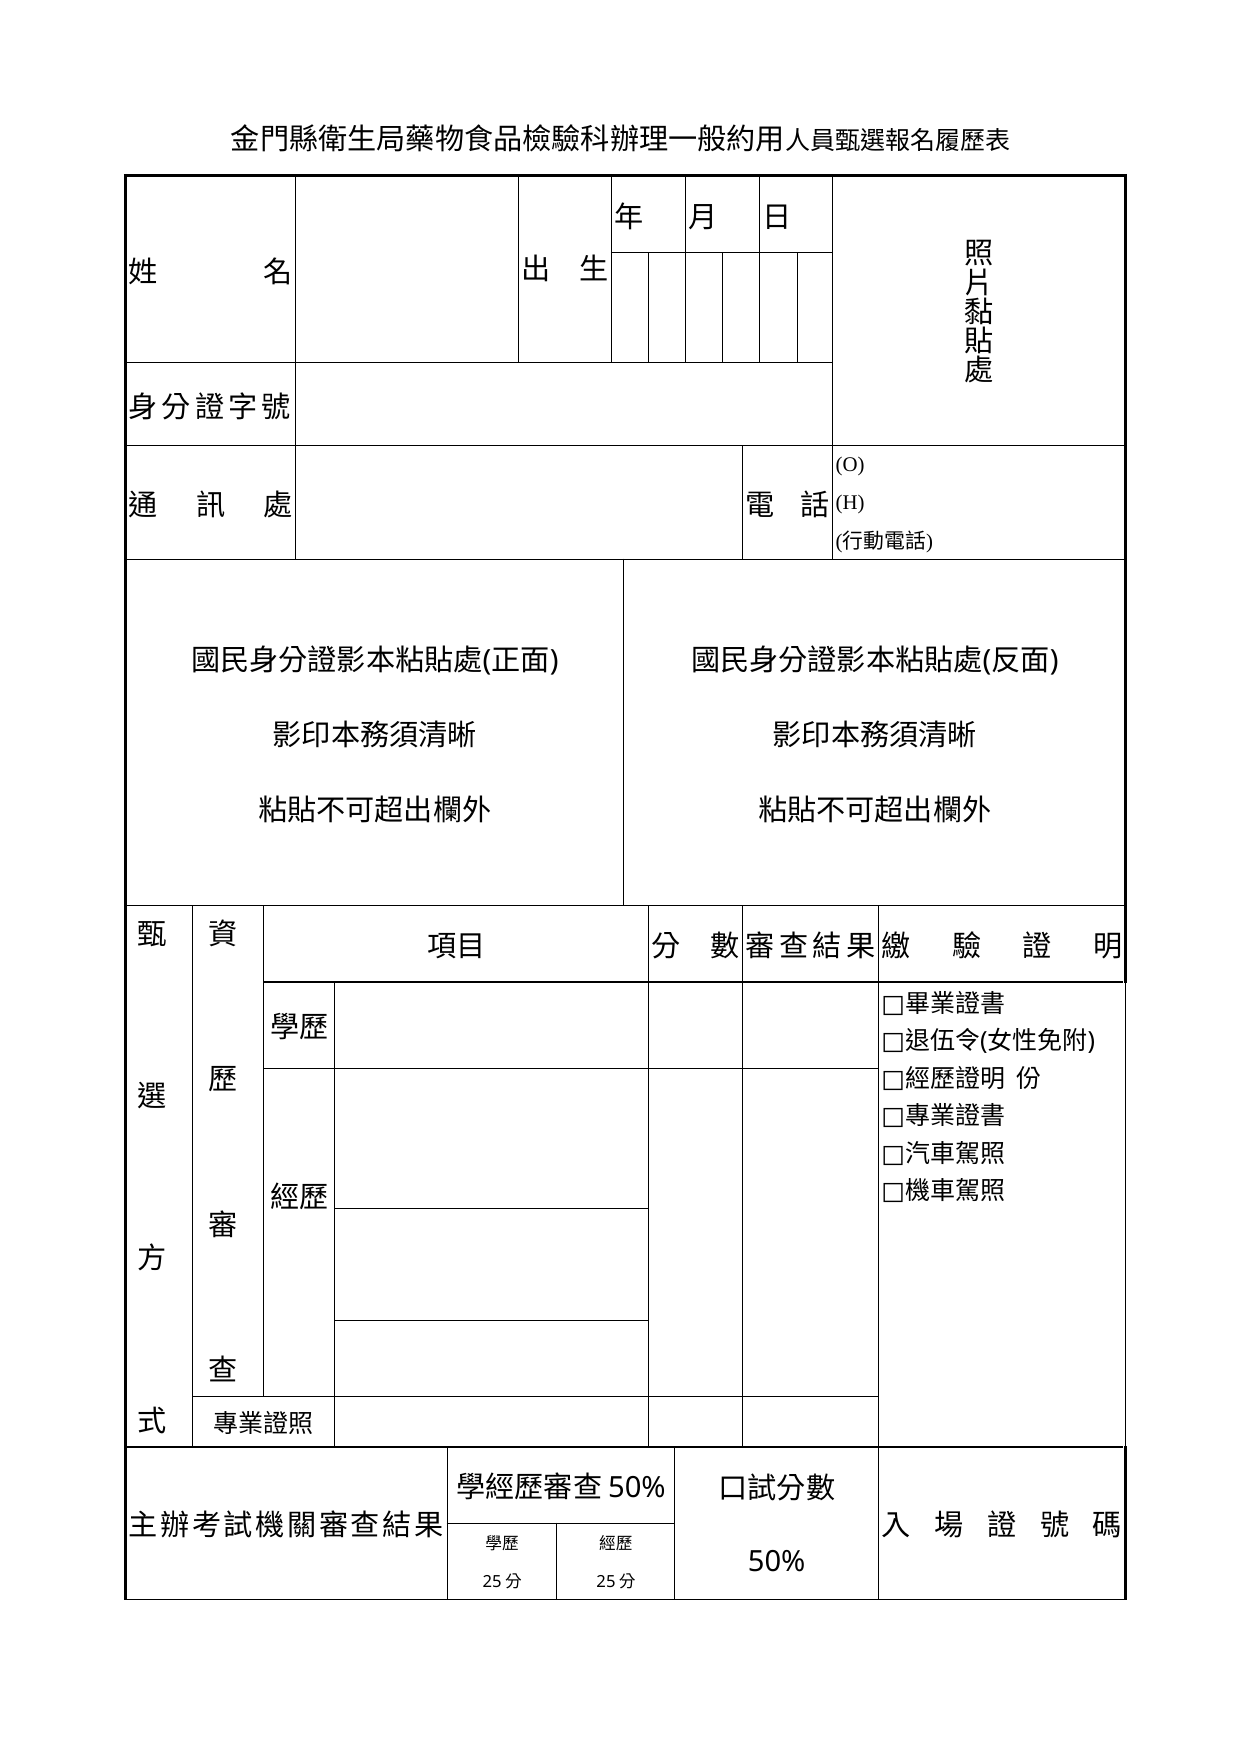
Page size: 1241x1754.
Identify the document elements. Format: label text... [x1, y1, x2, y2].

table_cell 項目 [264, 906, 648, 981]
table_cell 學經歷審查50% [448, 1448, 674, 1522]
table_cell 主辦考試機關審查結果 [127, 1448, 447, 1598]
table_cell [335, 1397, 648, 1446]
table_cell 身分證字號 [127, 363, 295, 445]
table_cell 經歷 25分 [557, 1524, 674, 1598]
table_cell [879, 1208, 1125, 1446]
table_header 姓名 [127, 177, 295, 362]
table_cell [649, 1397, 742, 1446]
table_header 月 [686, 177, 759, 252]
table_cell [335, 1209, 648, 1319]
table_cell 國民身分證影本粘貼處(正面) 影印本務須清晰 粘貼不可超出欄外 [127, 560, 623, 905]
table_cell 專業證照 [193, 1397, 334, 1446]
table_header 出生 [519, 177, 611, 362]
table_cell 分數 [649, 906, 742, 981]
table_cell 甄選方式 [127, 906, 192, 1446]
table_cell [649, 983, 742, 1068]
table_cell [335, 1321, 648, 1396]
table_cell [743, 983, 878, 1068]
table_cell [649, 253, 685, 362]
table_header 年 [612, 177, 685, 252]
table_cell 通訊處 [127, 446, 295, 558]
table_header [296, 177, 518, 362]
table_cell 國民身分證影本粘貼處(反面) 影印本務須清晰 粘貼不可超出欄外 [624, 560, 1124, 905]
table_cell □畢業證書 □退伍令(女性免附) □經歷證明 份 □專業證書 □汽車駕照 □機車駕照 [879, 981, 1125, 1207]
table_cell 入場證號碼 [879, 1446, 1124, 1598]
table_cell [335, 1069, 648, 1207]
table_cell [723, 253, 759, 362]
table_header 日 [760, 177, 832, 252]
table_cell 學歷 [264, 983, 334, 1068]
table_cell 資歷審查 [193, 906, 263, 1396]
table_cell 學歷 25分 [448, 1524, 556, 1598]
table_cell [798, 253, 832, 362]
table_cell [686, 253, 722, 362]
table_cell [296, 446, 742, 558]
table_cell 經歷 [264, 1069, 334, 1396]
table_header 照片黏貼處 [833, 177, 1124, 445]
table_cell [760, 253, 797, 362]
table_cell [743, 1397, 878, 1446]
table_cell [612, 253, 648, 362]
table_cell 電話 [743, 446, 832, 558]
table_cell 審查結果 [743, 906, 878, 981]
table_cell [649, 1069, 742, 1396]
table_cell [296, 363, 832, 445]
table_cell (O) (H) (行動電話) [833, 446, 1124, 558]
table_cell [335, 983, 648, 1068]
table_cell [743, 1069, 878, 1396]
text 金門縣衛生局藥物食品檢驗科辦理一般約用人員甄選報名履歷表 [130, 99, 1110, 174]
table_cell 口試分數 50% [675, 1448, 878, 1598]
table_cell 繳驗證明 [879, 906, 1124, 981]
